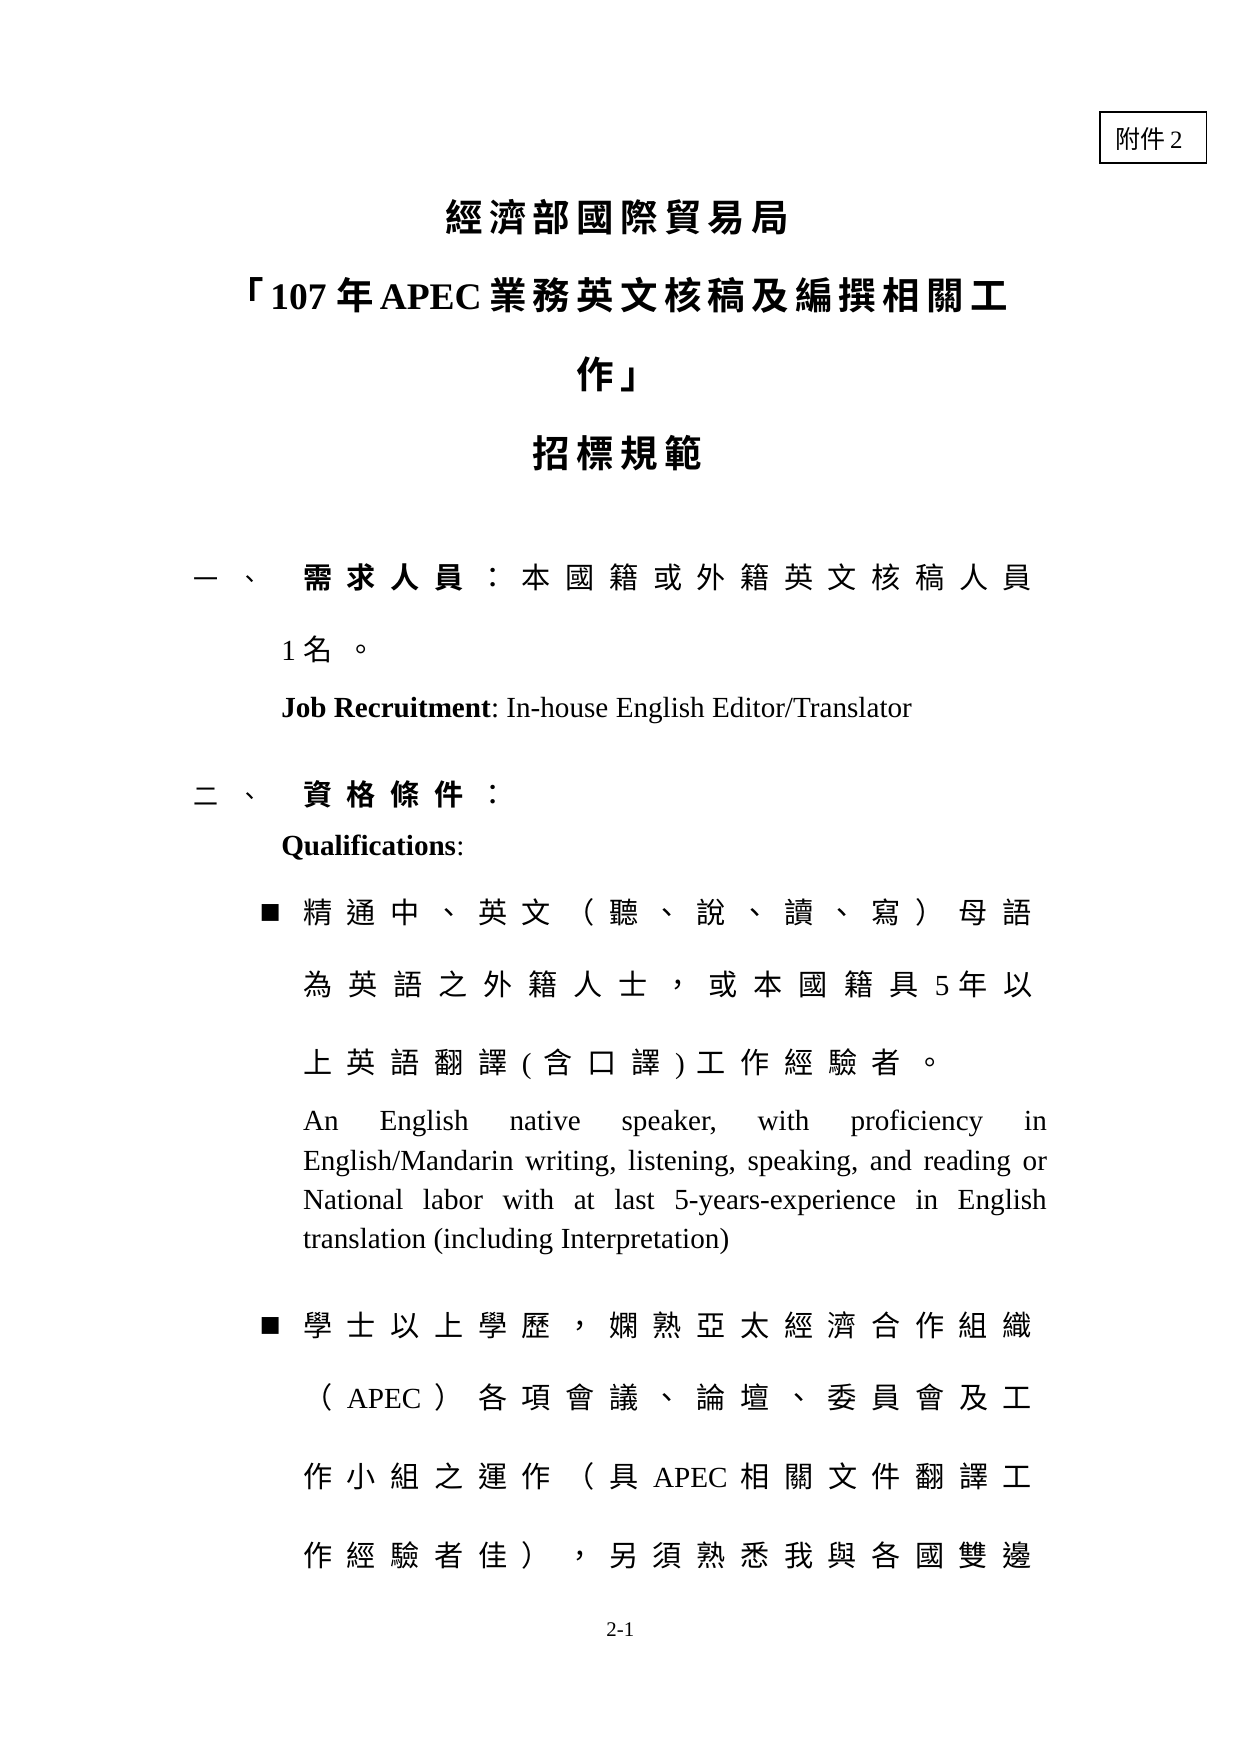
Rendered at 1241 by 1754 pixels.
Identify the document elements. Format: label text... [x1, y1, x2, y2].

text 招標規範 [193, 404, 1047, 483]
text Qualifications: [268, 818, 1047, 857]
text Job Recruitment: In-house English Editor/Translator [268, 680, 1047, 719]
list 精通中、英文（聽、說、讀、寫）母語為英語之外籍人士，或本國籍具5年以上英語翻譯(含口譯)工作經驗者。 [239, 857, 1047, 1093]
list 資格條件： [193, 739, 1047, 818]
list 學士以上學歷，嫻熟亞太經濟合作組織（APEC）各項會議、論壇、委員會及工作小組之運作（具APEC相關文件翻譯工作經驗者佳），另須熟悉我與各國雙邊 [239, 1271, 1047, 1586]
text An English native speaker, with proficiency in English/Mandarin writing, listening, speaking, and reading or National labor with at last 5-years-experience in English translation (including Interpretation) [282, 1093, 1047, 1251]
list 需求人員：本國籍或外籍英文核稿人員1名。 [193, 523, 1047, 680]
text 附件2 [1115, 119, 1192, 156]
text ‌經濟部國際貿易局 「107年APEC業務英文核稿及編撰相關工作」 [193, 168, 1047, 404]
